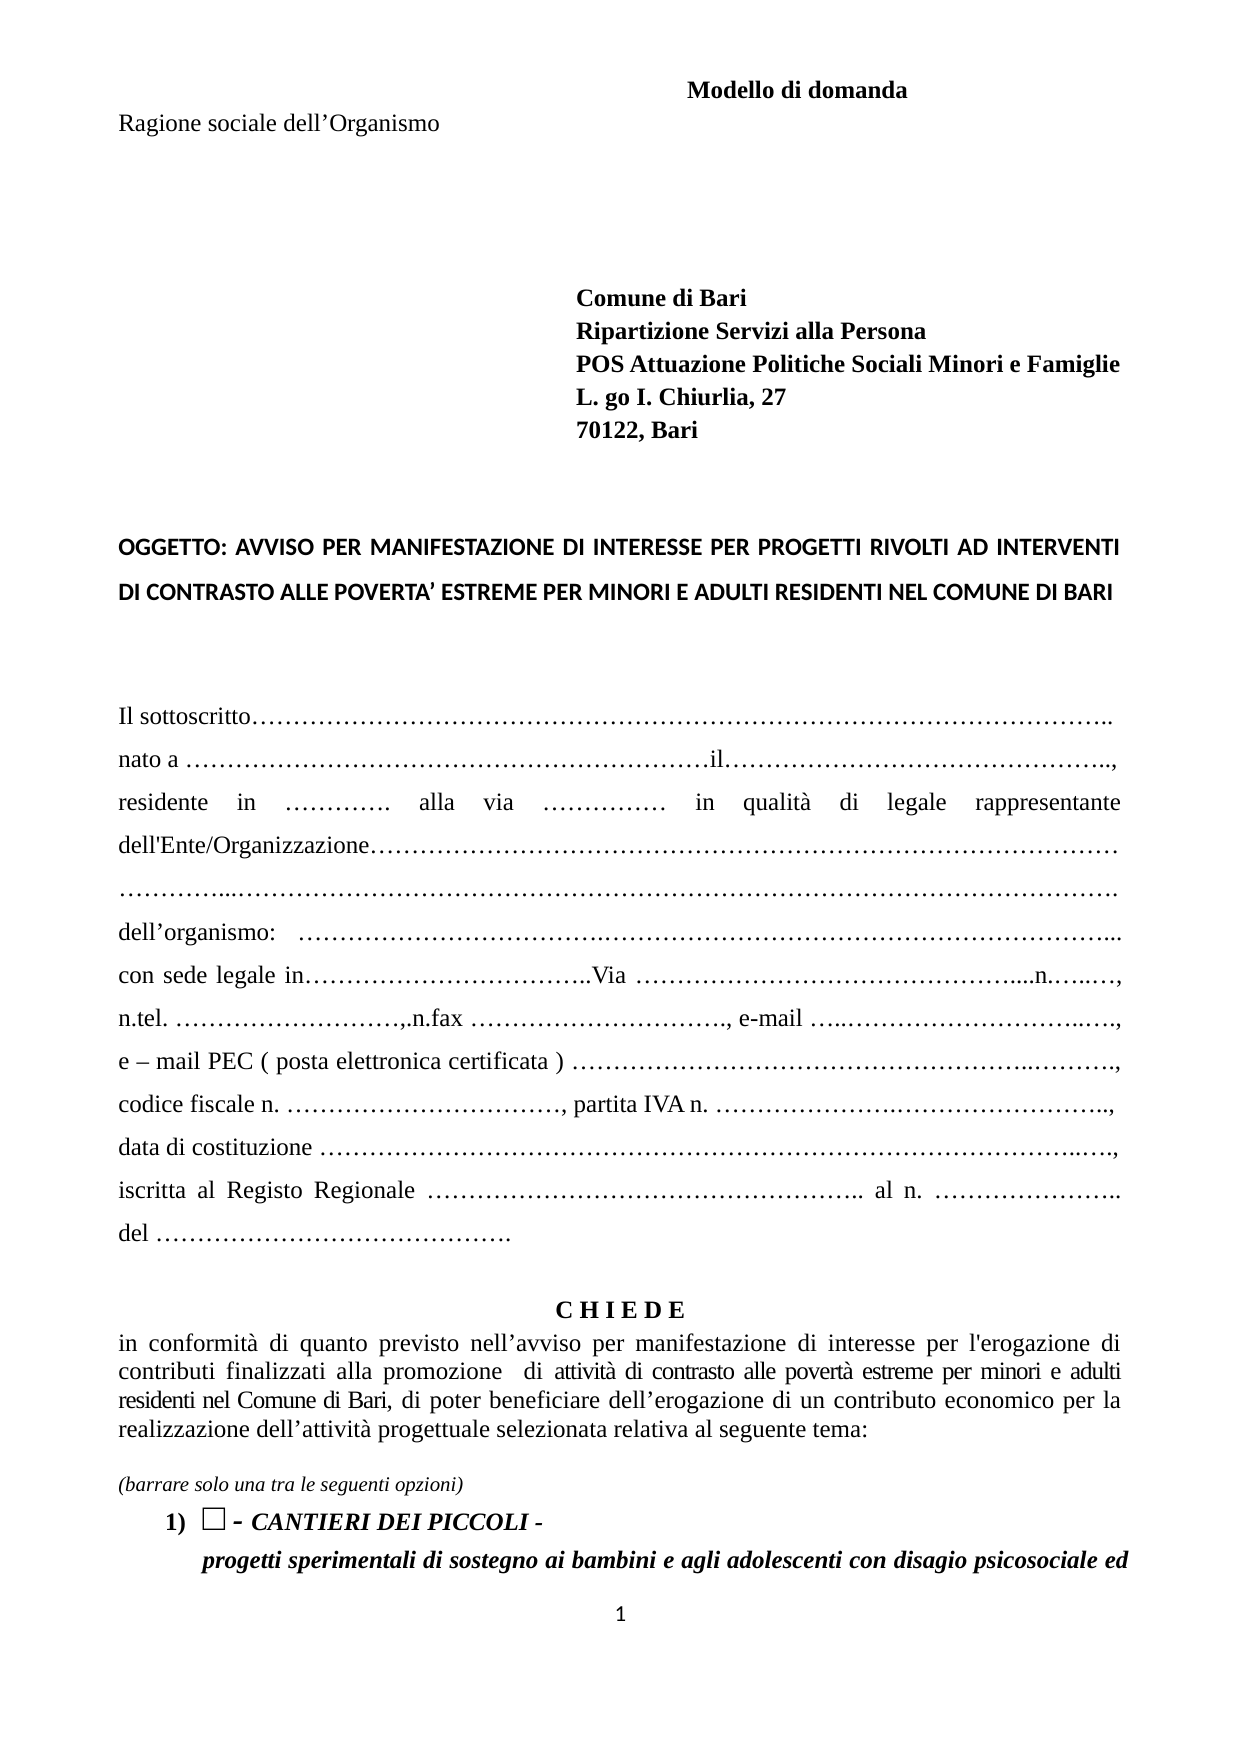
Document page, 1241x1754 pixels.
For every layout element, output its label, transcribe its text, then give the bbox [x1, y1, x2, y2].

text C H I E D E [118, 1295, 1122, 1323]
text data di costituzione ………………………………………………………………………………..…., [118, 1132, 1122, 1161]
text in conformità di quanto previsto nell’avviso per manifestazione di interesse per l'erogazione di contributi finalizzati alla promozione di attività di contrasto alle povertà estreme per minori e adulti residenti nel Comune di Bari, di poter beneficiare dell’erogazione di un contributo economico per la realizzazione dell’attività progettuale selezionata relativa al seguente tema: [118, 1328, 1122, 1443]
text Ripartizione Servizi alla Persona [502, 316, 1122, 345]
text L. go I. Chiurlia, 27 [502, 382, 1122, 411]
text Il sottoscritto………………………………………………………………………………………….. [118, 701, 1122, 730]
text OGGETTO: AVVISO PER MANIFESTAZIONE DI INTERESSE PER PROGETTI RIVOLTI AD INTERVENTI DI CONTRASTO ALLE POVERTA’ ESTREME PER MINORI E ADULTI RESIDENTI NEL COMUNE DI BARI [118, 531, 1122, 607]
text Modello di domanda [118, 75, 1122, 104]
text nato a ………………………………………………………il……………………………………….., [118, 744, 1122, 773]
text 70122, Bari [502, 415, 1122, 444]
text Ragione sociale dell’Organismo [118, 108, 1122, 137]
text dell’organismo: ……………………………….……………………………………………………... con sede legale in……………………………..Via ………………………………………....n.…..…, n.tel. ………………………,.n.fax …………………………., e-mail …..………………………..…., e – mail PEC ( posta elettronica certificata ) ………………………………………………..………., codice fiscale n. ……………………………, partita IVA n. ………………….…………………….., [118, 917, 1122, 1118]
text POS Attuazione Politiche Sociali Minori e Famiglie [502, 349, 1122, 378]
text (barrare solo una tra le seguenti opzioni) [118, 1471, 1122, 1496]
text iscritta al Registo Regionale …………………………………………….. al n. ………………….. del ……………………………………. [118, 1175, 1122, 1247]
text residente in …………. alla via …………… in qualità di legale rappresentante dell'Ente/Organizzazione…………………………………………………………………………………………...……………………………………………………………………………………………. [118, 787, 1122, 902]
text Comune di Bari [502, 283, 1122, 312]
table_header □ - CANTIERI DEI PICCOLI - progetti sperimentali di sostegno ai bambini e agli adolescenti con disagio psicosociale ed [116, 1496, 1144, 1574]
